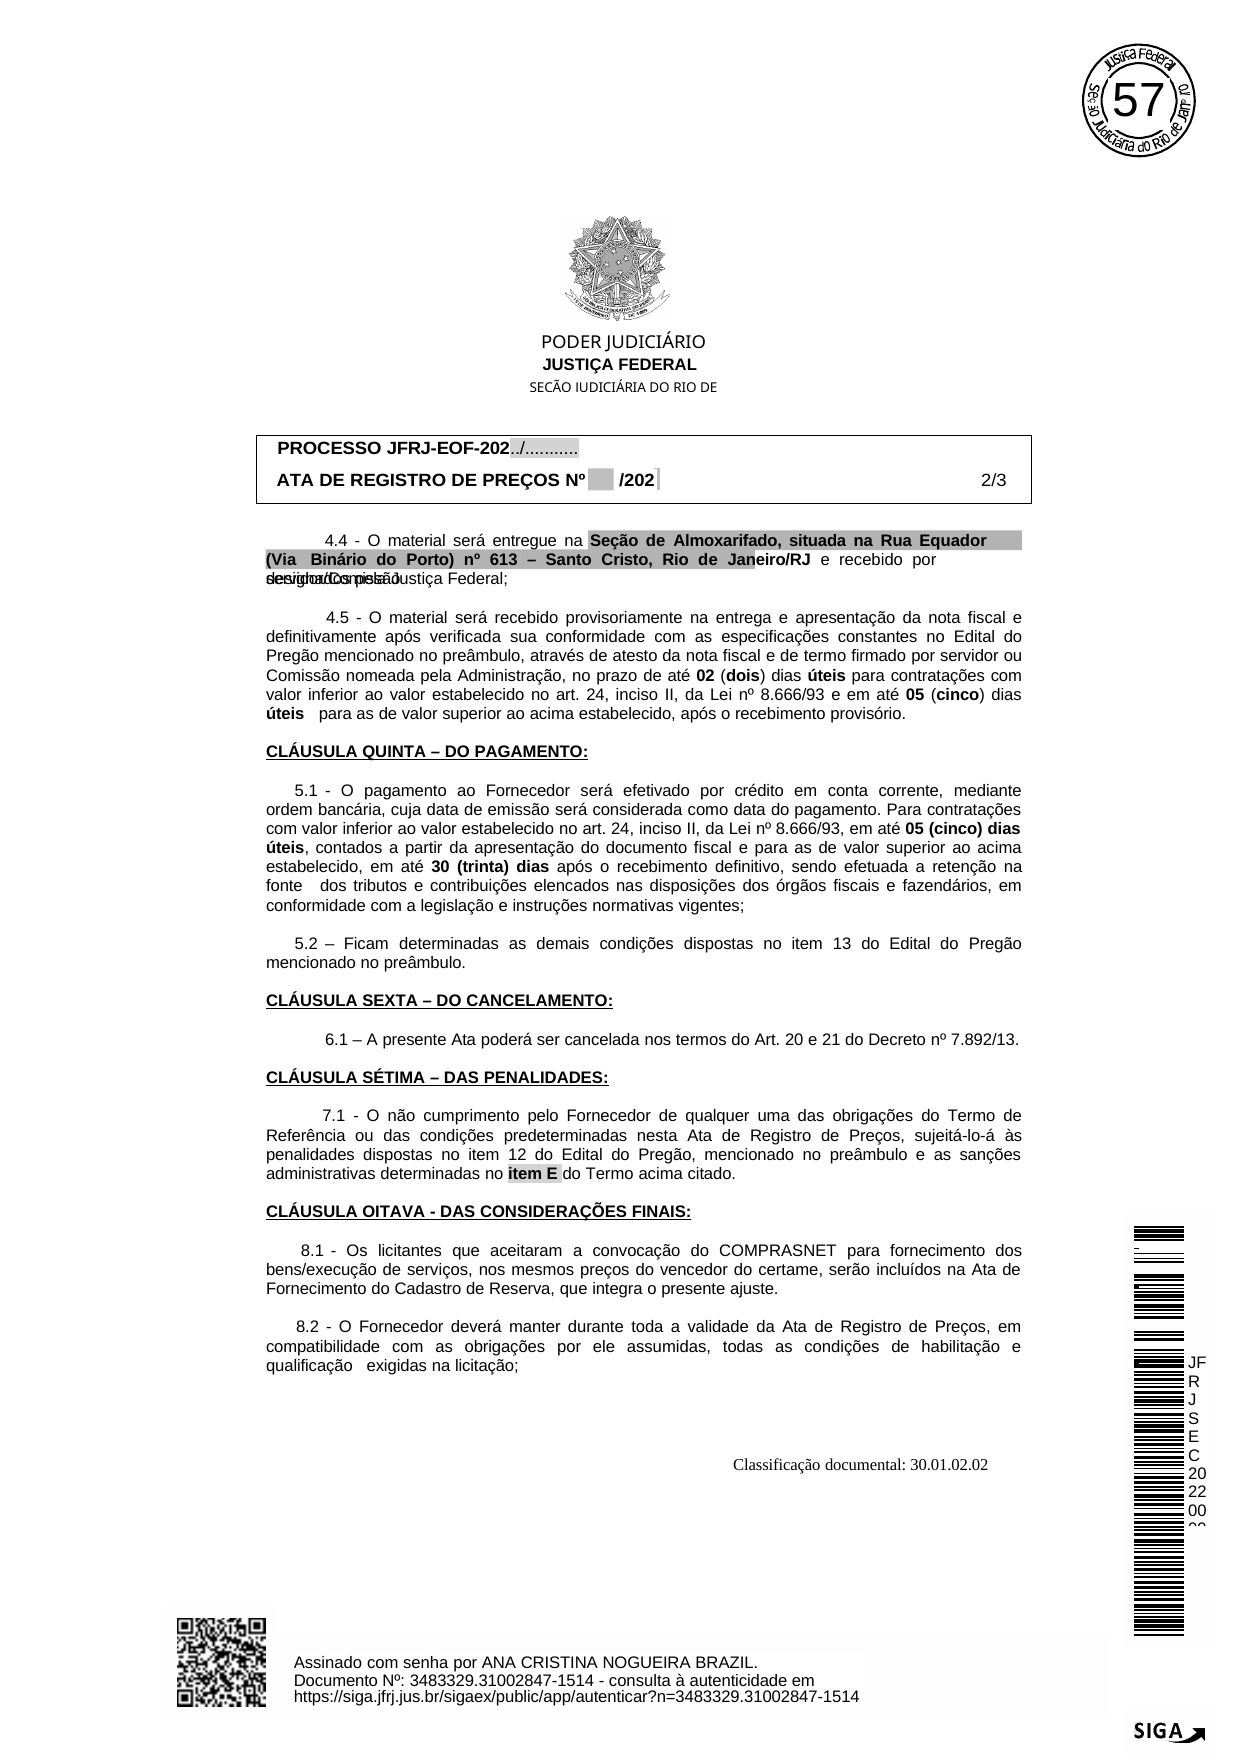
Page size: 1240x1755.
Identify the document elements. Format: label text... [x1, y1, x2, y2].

text 4.5 - O material será recebido provisoriamente na entrega e apresentação da nota fiscal e definitivamente após verificada sua conformidade com as especificações constantes no Edital do Pregão mencionado no preâmbulo, através de atesto da nota fiscal e de termo firmado por servidor ou Comissão nomeada pela Administração, no prazo de até 02 (dois) dias úteis para contratações com valor inferior ao valor estabelecido no art. 24, inciso II, da Lei nº 8.666/93 e em até 05 (cinco) dias úteis para as de valor superior ao acima estabelecido, após o recebimento provisório. [266, 608, 1022, 723]
list – Ficam determinadas as demais condições dispostas no item 13 do Edital do Pregão mencionado no preâmbulo. [235, 934, 1022, 972]
text Classificação documental: 30.01.02.02 [733, 1454, 1122, 1473]
list - Os licitantes que aceitaram a convocação do COMPRASNET para fornecimento dos bens/execução de serviços, nos mesmos preços do vencedor do certame, serão incluídos na Ata de Fornecimento do Cadastro de Reserva, que integra o presente ajuste. [236, 1241, 1022, 1298]
text CLÁUSULA SEXTA – DO CANCELAMENTO: [266, 991, 1239, 1010]
text 7.1 - O não cumprimento pelo Fornecedor de qualquer uma das obrigações do Termo de Referência ou das condições predeterminadas nesta Ata de Registro de Preços, sujeitá-lo-á às penalidades dispostas no item 12 do Edital do Pregão, mencionado no preâmbulo e as sanções administrativas determinadas no item E do Termo acima citado. [266, 1106, 1022, 1183]
text ç [1088, 98, 1099, 106]
list - O Fornecedor deverá manter durante toda a validade da Ata de Registro de Preços, em compatibilidade com as obrigações por ele assumidas, todas as condições de habilitação e qualificação exigidas na licitação; [236, 1317, 1022, 1375]
text e [1180, 95, 1193, 105]
text designados pela Justiça Federal; [266, 569, 1239, 588]
list JFRJSEC202200097A [1188, 1354, 1207, 1526]
text CLÁUSULA SÉTIMA – DAS PENALIDADES: [266, 1068, 1239, 1087]
list - O pagamento ao Fornecedor será efetivado por crédito em conta corrente, mediante ordem bancária, cuja data de emissão será considerada como data do pagamento. Para contratações com valor inferior ao valor estabelecido no art. 24, inciso II, da Lei nº 8.666/93, em até 05 (cinco) dias úteis, contados a partir da apresentação do documento fiscal e para as de valor superior ao acima estabelecido, em até 30 (trinta) dias após o recebimento definitivo, sendo efetuada a retenção na fonte dos tributos e contribuições elencados nas disposições dos órgãos fiscais e fazendários, em conformidade com a legislação e instruções normativas vigentes; [235, 780, 1022, 914]
text CLÁUSULA OITAVA - DAS CONSIDERAÇÕES FINAIS: [266, 1202, 1239, 1221]
text 6.1 – A presente Ata poderá ser cancelada nos termos do Art. 20 e 21 do Decreto nº 7.892/13. [325, 1029, 1239, 1049]
text CLÁUSULA QUINTA – DO PAGAMENTO: [266, 742, 1239, 761]
